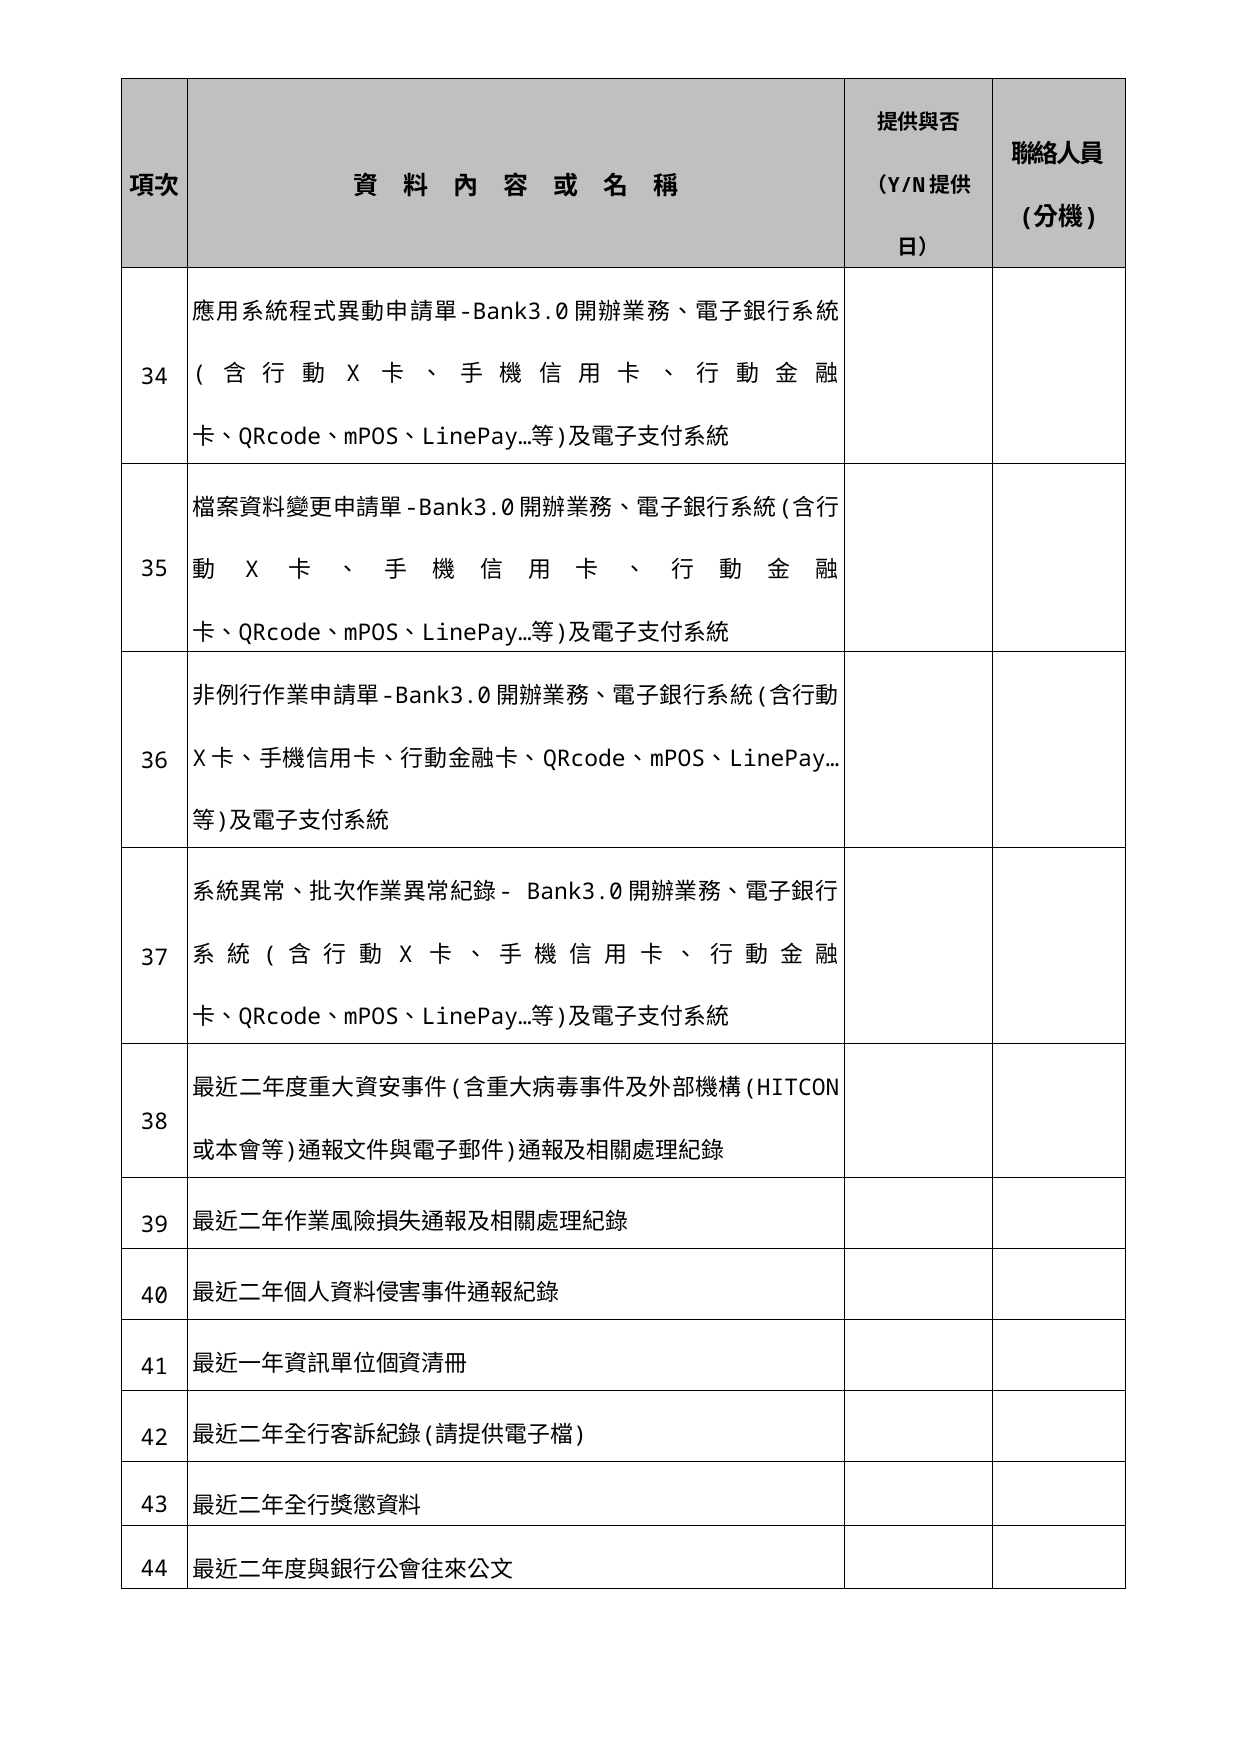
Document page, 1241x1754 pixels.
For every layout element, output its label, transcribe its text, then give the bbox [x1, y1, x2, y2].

table_cell [993, 1320, 1125, 1390]
table_cell [845, 1526, 992, 1588]
table_cell 最近二年度重大資安事件(含重大病毒事件及外部機構(HITCON或本會等)通報文件與電子郵件)通報及相關處理紀錄 [188, 1044, 844, 1177]
table_cell 39 [122, 1178, 187, 1248]
table_cell [993, 1249, 1125, 1319]
table_cell 38 [122, 1044, 187, 1177]
table_cell 應用系統程式異動申請單-Bank3.0開辦業務、電子銀行系統(含行動X卡、手機信用卡、行動金融卡、QRcode、mPOS、LinePay…等)及電子支付系統 [188, 268, 844, 463]
table_cell [845, 848, 992, 1043]
table_cell [845, 1249, 992, 1319]
table_header 資 料 內 容 或 名 稱 [188, 79, 844, 267]
table_cell 最近二年個人資料侵害事件通報紀錄 [188, 1249, 844, 1319]
table_cell [993, 1044, 1125, 1177]
table_cell 系統異常、批次作業異常紀錄- Bank3.0開辦業務、電子銀行系統(含行動X卡、手機信用卡、行動金融卡、QRcode、mPOS、LinePay…等)及電子支付系統 [188, 848, 844, 1043]
table_cell 最近二年度與銀行公會往來公文 [188, 1526, 844, 1588]
table_cell 37 [122, 848, 187, 1043]
table_cell [993, 1462, 1125, 1524]
table_cell [993, 848, 1125, 1043]
table_cell 最近一年資訊單位個資清冊 [188, 1320, 844, 1390]
table_cell [993, 1178, 1125, 1248]
table_header 項次 [122, 79, 187, 267]
table_cell 44 [122, 1526, 187, 1588]
table_cell 41 [122, 1320, 187, 1390]
table_cell [993, 464, 1125, 651]
table_cell [845, 652, 992, 847]
table_cell 最近二年作業風險損失通報及相關處理紀錄 [188, 1178, 844, 1248]
table_cell [845, 464, 992, 651]
table_header 聯絡人員 (分機) [993, 79, 1125, 267]
table_cell [845, 1320, 992, 1390]
table_cell 最近二年全行獎懲資料 [188, 1462, 844, 1524]
table_cell 42 [122, 1391, 187, 1461]
table_cell [993, 268, 1125, 463]
table_cell [993, 1391, 1125, 1461]
table_cell 34 [122, 268, 187, 463]
table_cell 檔案資料變更申請單-Bank3.0開辦業務、電子銀行系統(含行動X卡、手機信用卡、行動金融卡、QRcode、mPOS、LinePay…等)及電子支付系統 [188, 464, 844, 651]
table_cell [845, 1391, 992, 1461]
table_cell [993, 1526, 1125, 1588]
table_cell 最近二年全行客訴紀錄(請提供電子檔) [188, 1391, 844, 1461]
table_cell [845, 1178, 992, 1248]
table_cell 43 [122, 1462, 187, 1524]
table_cell [845, 1462, 992, 1524]
table_cell 35 [122, 464, 187, 651]
table_cell [845, 268, 992, 463]
table_cell [993, 652, 1125, 847]
table_cell 36 [122, 652, 187, 847]
table_cell 非例行作業申請單-Bank3.0開辦業務、電子銀行系統(含行動X卡、手機信用卡、行動金融卡、QRcode、mPOS、LinePay…等)及電子支付系統 [188, 652, 844, 847]
table_cell 40 [122, 1249, 187, 1319]
table_header 提供與否 （Y/N提供日） [845, 79, 992, 267]
table_cell [845, 1044, 992, 1177]
